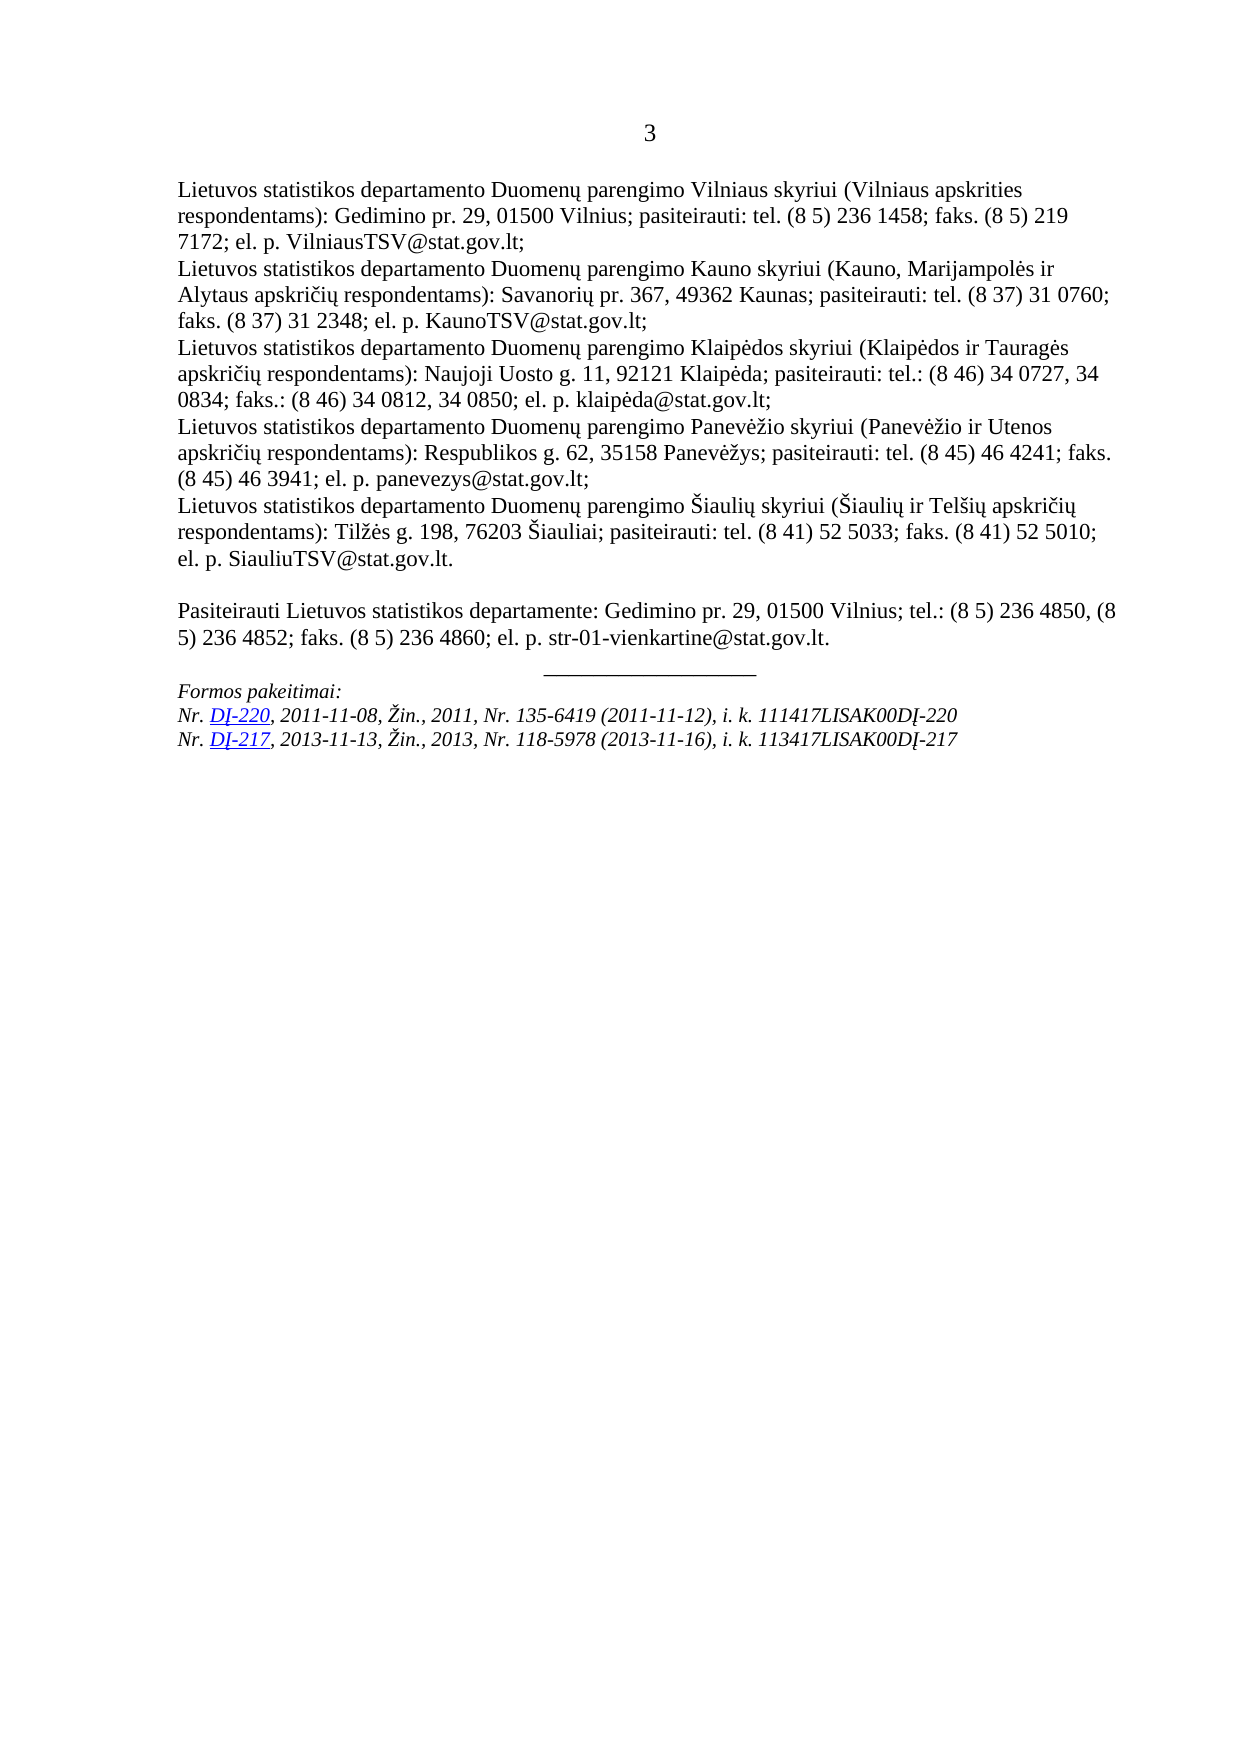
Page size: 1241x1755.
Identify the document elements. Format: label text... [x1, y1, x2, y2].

text Pasiteirauti Lietuvos statistikos departamente: Gedimino pr. 29, 01500 Vilnius; tel.: (8 5) 236 4850, (8 5) 236 4852; faks. (8 5) 236 4860; el. p. str-01-vienkartine@stat.gov.lt. [177, 597, 1122, 650]
text Nr. DĮ-220, 2011-11-08, Žin., 2011, Nr. 135-6419 (2011-11-12), i. k. 111417LISAK00DĮ-220 [177, 703, 1122, 727]
text Lietuvos statistikos departamento Duomenų parengimo Šiaulių skyriui (Šiaulių ir Telšių apskričių respondentams): Tilžės g. 198, 76203 Šiauliai; pasiteirauti: tel. (8 41) 52 5033; faks. (8 41) 52 5010; el. p. SiauliuTSV@stat.gov.lt. [177, 492, 1122, 571]
text Formos pakeitimai: [177, 679, 1122, 703]
text _________________ [177, 650, 1122, 679]
text Lietuvos statistikos departamento Duomenų parengimo Kauno skyriui (Kauno, Marijampolės ir Alytaus apskričių respondentams): Savanorių pr. 367, 49362 Kaunas; pasiteirauti: tel. (8 37) 31 0760; faks. (8 37) 31 2348; el. p. KaunoTSV@stat.gov.lt; [177, 255, 1122, 334]
text Lietuvos statistikos departamento Duomenų parengimo Panevėžio skyriui (Panevėžio ir Utenos apskričių respondentams): Respublikos g. 62, 35158 Panevėžys; pasiteirauti: tel. (8 45) 46 4241; faks. (8 45) 46 3941; el. p. panevezys@stat.gov.lt; [177, 413, 1122, 492]
text Nr. DĮ-217, 2013-11-13, Žin., 2013, Nr. 118-5978 (2013-11-16), i. k. 113417LISAK00DĮ-217 [177, 727, 1122, 751]
text Lietuvos statistikos departamento Duomenų parengimo Klaipėdos skyriui (Klaipėdos ir Tauragės apskričių respondentams): Naujoji Uosto g. 11, 92121 Klaipėda; pasiteirauti: tel.: (8 46) 34 0727, 34 0834; faks.: (8 46) 34 0812, 34 0850; el. p. klaipėda@stat.gov.lt; [177, 334, 1122, 413]
text Lietuvos statistikos departamento Duomenų parengimo Vilniaus skyriui (Vilniaus apskrities respondentams): Gedimino pr. 29, 01500 Vilnius; pasiteirauti: tel. (8 5) 236 1458; faks. (8 5) 219 7172; el. p. VilniausTSV@stat.gov.lt; [177, 176, 1122, 255]
